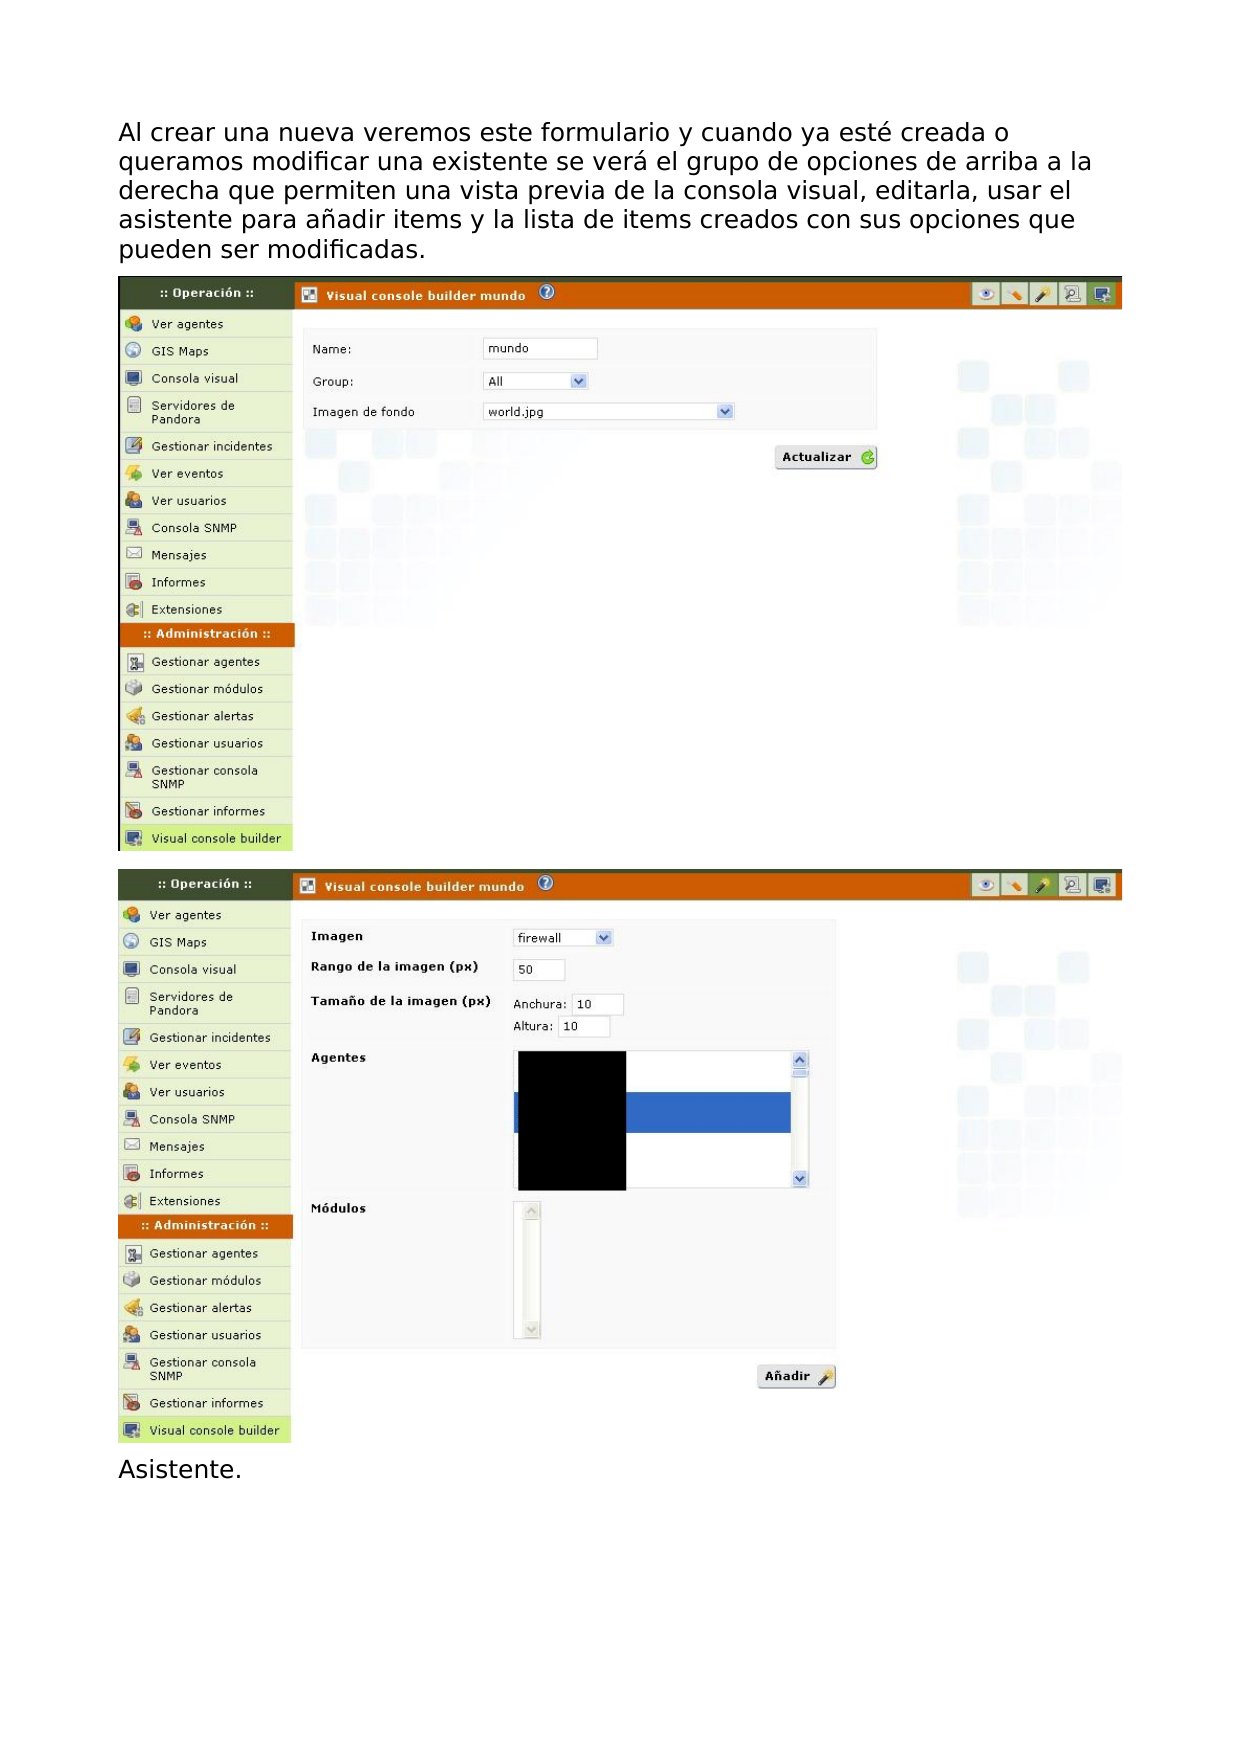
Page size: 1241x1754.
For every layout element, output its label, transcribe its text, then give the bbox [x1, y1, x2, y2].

picture [118, 869, 1123, 1443]
picture [118, 276, 1123, 851]
text Al crear una nueva veremos este formulario y cuando ya esté creada o queramos modificar una existente se verá el grupo de opciones de arriba a la derecha que permiten una vista previa de la consola visual, editarla, usar el asistente para añadir items y la lista de items creados con sus opciones que pueden ser modificadas. [118, 118, 1122, 264]
text Asistente. [118, 1456, 1122, 1485]
